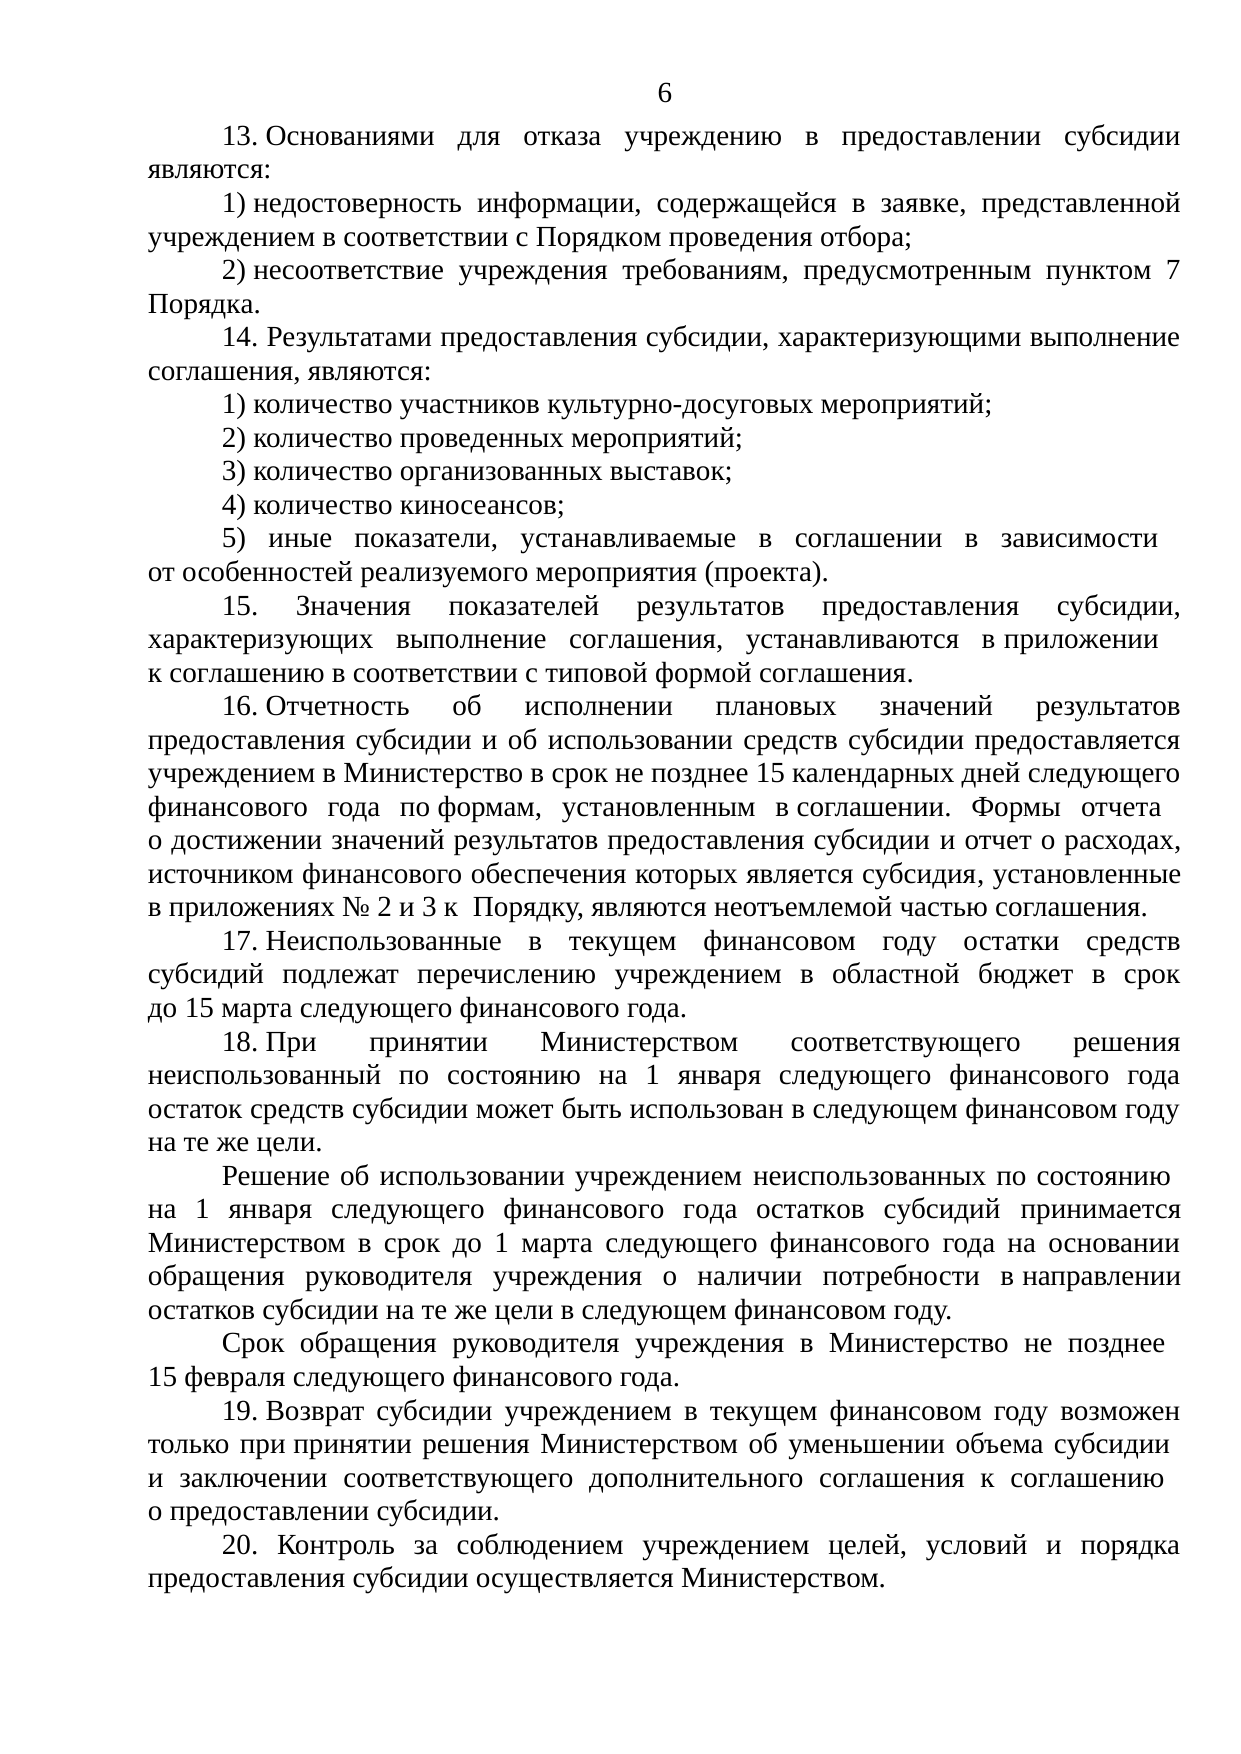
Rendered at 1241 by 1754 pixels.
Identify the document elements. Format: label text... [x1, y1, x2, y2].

text 16. Отчетность об исполнении плановых значений результатов предоставления субсидии и об использовании средств субсидии предоставляется учреждением в Министерство в срок не позднее 15 календарных дней следующего финансового года по формам, установленным в соглашении. Формы отчета о достижении значений результатов предоставления субсидии и отчет о расходах, источником финансового обеспечения которых является субсидия, установленные в приложениях № 2 и 3 к Порядку, являются неотъемлемой частью соглашения. [148, 688, 1181, 923]
text 19. Возврат субсидии учреждением в текущем финансовом году возможен только при принятии решения Министерством об уменьшении объема субсидии и заключении соответствующего дополнительного соглашения к соглашению о предоставлении субсидии. [148, 1393, 1181, 1527]
text 18. При принятии Министерством соответствующего решения неиспользованный по состоянию на 1 января следующего финансового года остаток средств субсидии может быть использован в следующем финансовом году на те же цели. [148, 1024, 1181, 1158]
text 4) количество киносеансов; [148, 487, 1181, 521]
text 14. Результатами предоставления субсидии, характеризующими выполнение соглашения, являются: [148, 319, 1181, 386]
text 3) количество организованных выставок; [148, 453, 1181, 487]
text Срок обращения руководителя учреждения в Министерство не позднее 15 февраля следующего финансового года. [148, 1326, 1181, 1393]
text Решение об использовании учреждением неиспользованных по состоянию на 1 января следующего финансового года остатков субсидий принимается Министерством в срок до 1 марта следующего финансового года на основании обращения руководителя учреждения о наличии потребности в направлении остатков субсидии на те же цели в следующем финансовом году. [148, 1158, 1181, 1326]
text 2) количество проведенных мероприятий; [148, 420, 1181, 453]
text 2) несоответствие учреждения требованиям, предусмотренным пунктом 7 Порядка. [148, 252, 1181, 319]
text 20. Контроль за соблюдением учреждением целей, условий и порядка предоставления субсидии осуществляется Министерством. [148, 1527, 1181, 1594]
text 1) количество участников культурно-досуговых мероприятий; [148, 386, 1181, 420]
text 15. Значения показателей результатов предоставления субсидии, характеризующих выполнение соглашения, устанавливаются в приложении к соглашению в соответствии с типовой формой соглашения. [148, 588, 1181, 688]
text 13. Основаниями для отказа учреждению в предоставлении субсидии являются: [148, 118, 1181, 185]
text 5) иные показатели, устанавливаемые в соглашении в зависимости от особенностей реализуемого мероприятия (проекта). [148, 521, 1181, 588]
text 17. Неиспользованные в текущем финансовом году остатки средств субсидий подлежат перечислению учреждением в областной бюджет в срок до 15 марта следующего финансового года. [148, 923, 1181, 1024]
text 1) недостоверность информации, содержащейся в заявке, представленной учреждением в соответствии с Порядком проведения отбора; [148, 185, 1181, 252]
